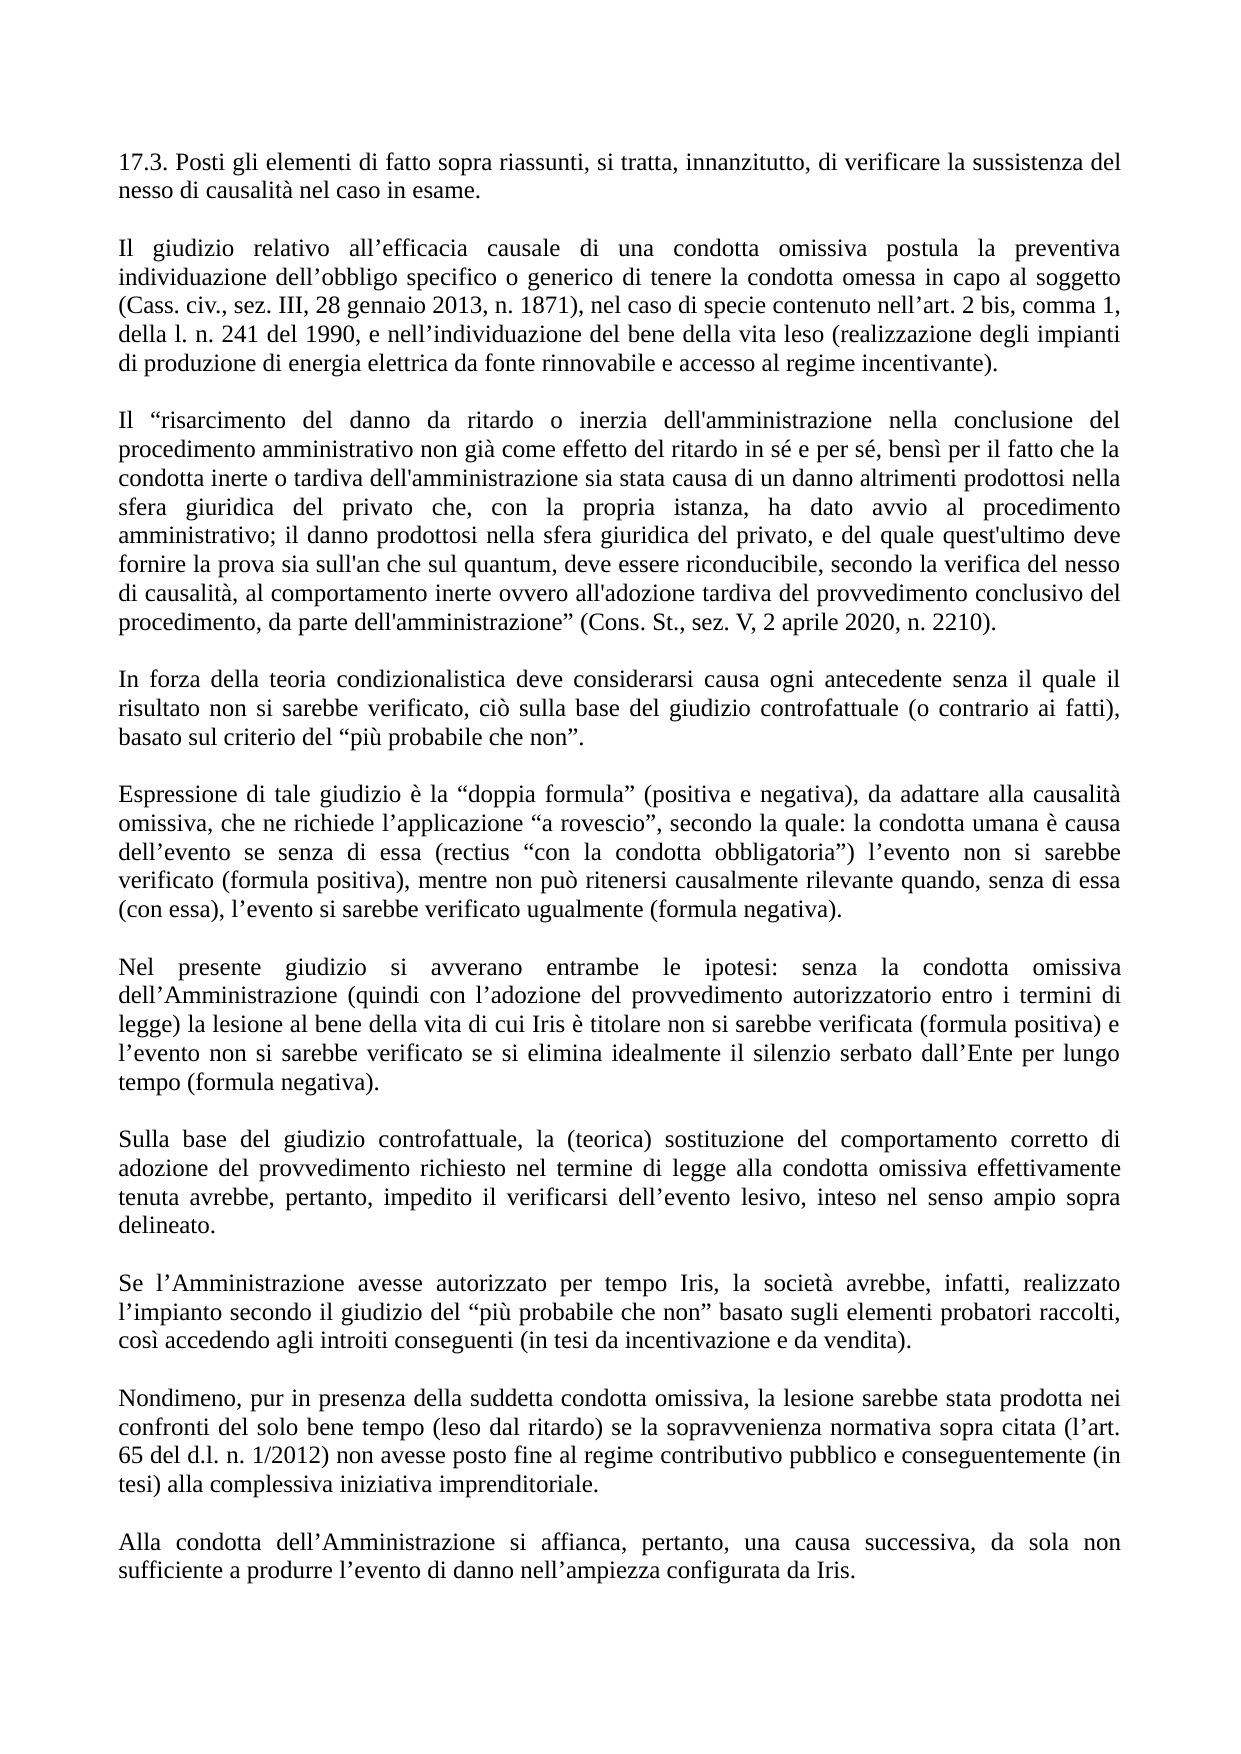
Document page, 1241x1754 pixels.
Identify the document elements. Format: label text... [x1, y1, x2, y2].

text Alla condotta dell’Amministrazione si affianca, pertanto, una causa successiva, da sola non sufficiente a produrre l’evento di danno nell’ampiezza configurata da Iris. [118, 1527, 1122, 1584]
text Il “risarcimento del danno da ritardo o inerzia dell'amministrazione nella conclusione del procedimento amministrativo non già come effetto del ritardo in sé e per sé, bensì per il fatto che la condotta inerte o tardiva dell'amministrazione sia stata causa di un danno altrimenti prodottosi nella sfera giuridica del privato che, con la propria istanza, ha dato avvio al procedimento amministrativo; il danno prodottosi nella sfera giuridica del privato, e del quale quest'ultimo deve fornire la prova sia sull'an che sul quantum, deve essere riconducibile, secondo la verifica del nesso di causalità, al comportamento inerte ovvero all'adozione tardiva del provvedimento conclusivo del procedimento, da parte dell'amministrazione” (Cons. St., sez. V, 2 aprile 2020, n. 2210). [118, 406, 1122, 636]
text Se l’Amministrazione avesse autorizzato per tempo Iris, la società avrebbe, infatti, realizzato l’impianto secondo il giudizio del “più probabile che non” basato sugli elementi probatori raccolti, così accedendo agli introiti conseguenti (in tesi da incentivazione e da vendita). [118, 1268, 1122, 1354]
text Espressione di tale giudizio è la “doppia formula” (positiva e negativa), da adattare alla causalità omissiva, che ne richiede l’applicazione “a rovescio”, secondo la quale: la condotta umana è causa dell’evento se senza di essa (rectius “con la condotta obbligatoria”) l’evento non si sarebbe verificato (formula positiva), mentre non può ritenersi causalmente rilevante quando, senza di essa (con essa), l’evento si sarebbe verificato ugualmente (formula negativa). [118, 779, 1122, 923]
text 17.3. Posti gli elementi di fatto sopra riassunti, si tratta, innanzitutto, di verificare la sussistenza del nesso di causalità nel caso in esame. [118, 147, 1122, 204]
text Nel presente giudizio si avverano entrambe le ipotesi: senza la condotta omissiva dell’Amministrazione (quindi con l’adozione del provvedimento autorizzatorio entro i termini di legge) la lesione al bene della vita di cui Iris è titolare non si sarebbe verificata (formula positiva) e l’evento non si sarebbe verificato se si elimina idealmente il silenzio serbato dall’Ente per lungo tempo (formula negativa). [118, 952, 1122, 1096]
text In forza della teoria condizionalistica deve considerarsi causa ogni antecedente senza il quale il risultato non si sarebbe verificato, ciò sulla base del giudizio controfattuale (o contrario ai fatti), basato sul criterio del “più probabile che non”. [118, 664, 1122, 751]
text Sulla base del giudizio controfattuale, la (teorica) sostituzione del comportamento corretto di adozione del provvedimento richiesto nel termine di legge alla condotta omissiva effettivamente tenuta avrebbe, pertanto, impedito il verificarsi dell’evento lesivo, inteso nel senso ampio sopra delineato. [118, 1124, 1122, 1239]
text Nondimeno, pur in presenza della suddetta condotta omissiva, la lesione sarebbe stata prodotta nei confronti del solo bene tempo (leso dal ritardo) se la sopravvenienza normativa sopra citata (l’art. 65 del d.l. n. 1/2012) non avesse posto fine al regime contributivo pubblico e conseguentemente (in tesi) alla complessiva iniziativa imprenditoriale. [118, 1383, 1122, 1498]
text Il giudizio relativo all’efficacia causale di una condotta omissiva postula la preventiva individuazione dell’obbligo specifico o generico di tenere la condotta omessa in capo al soggetto (Cass. civ., sez. III, 28 gennaio 2013, n. 1871), nel caso di specie contenuto nell’art. 2 bis, comma 1, della l. n. 241 del 1990, e nell’individuazione del bene della vita leso (realizzazione degli impianti di produzione di energia elettrica da fonte rinnovabile e accesso al regime incentivante). [118, 233, 1122, 377]
